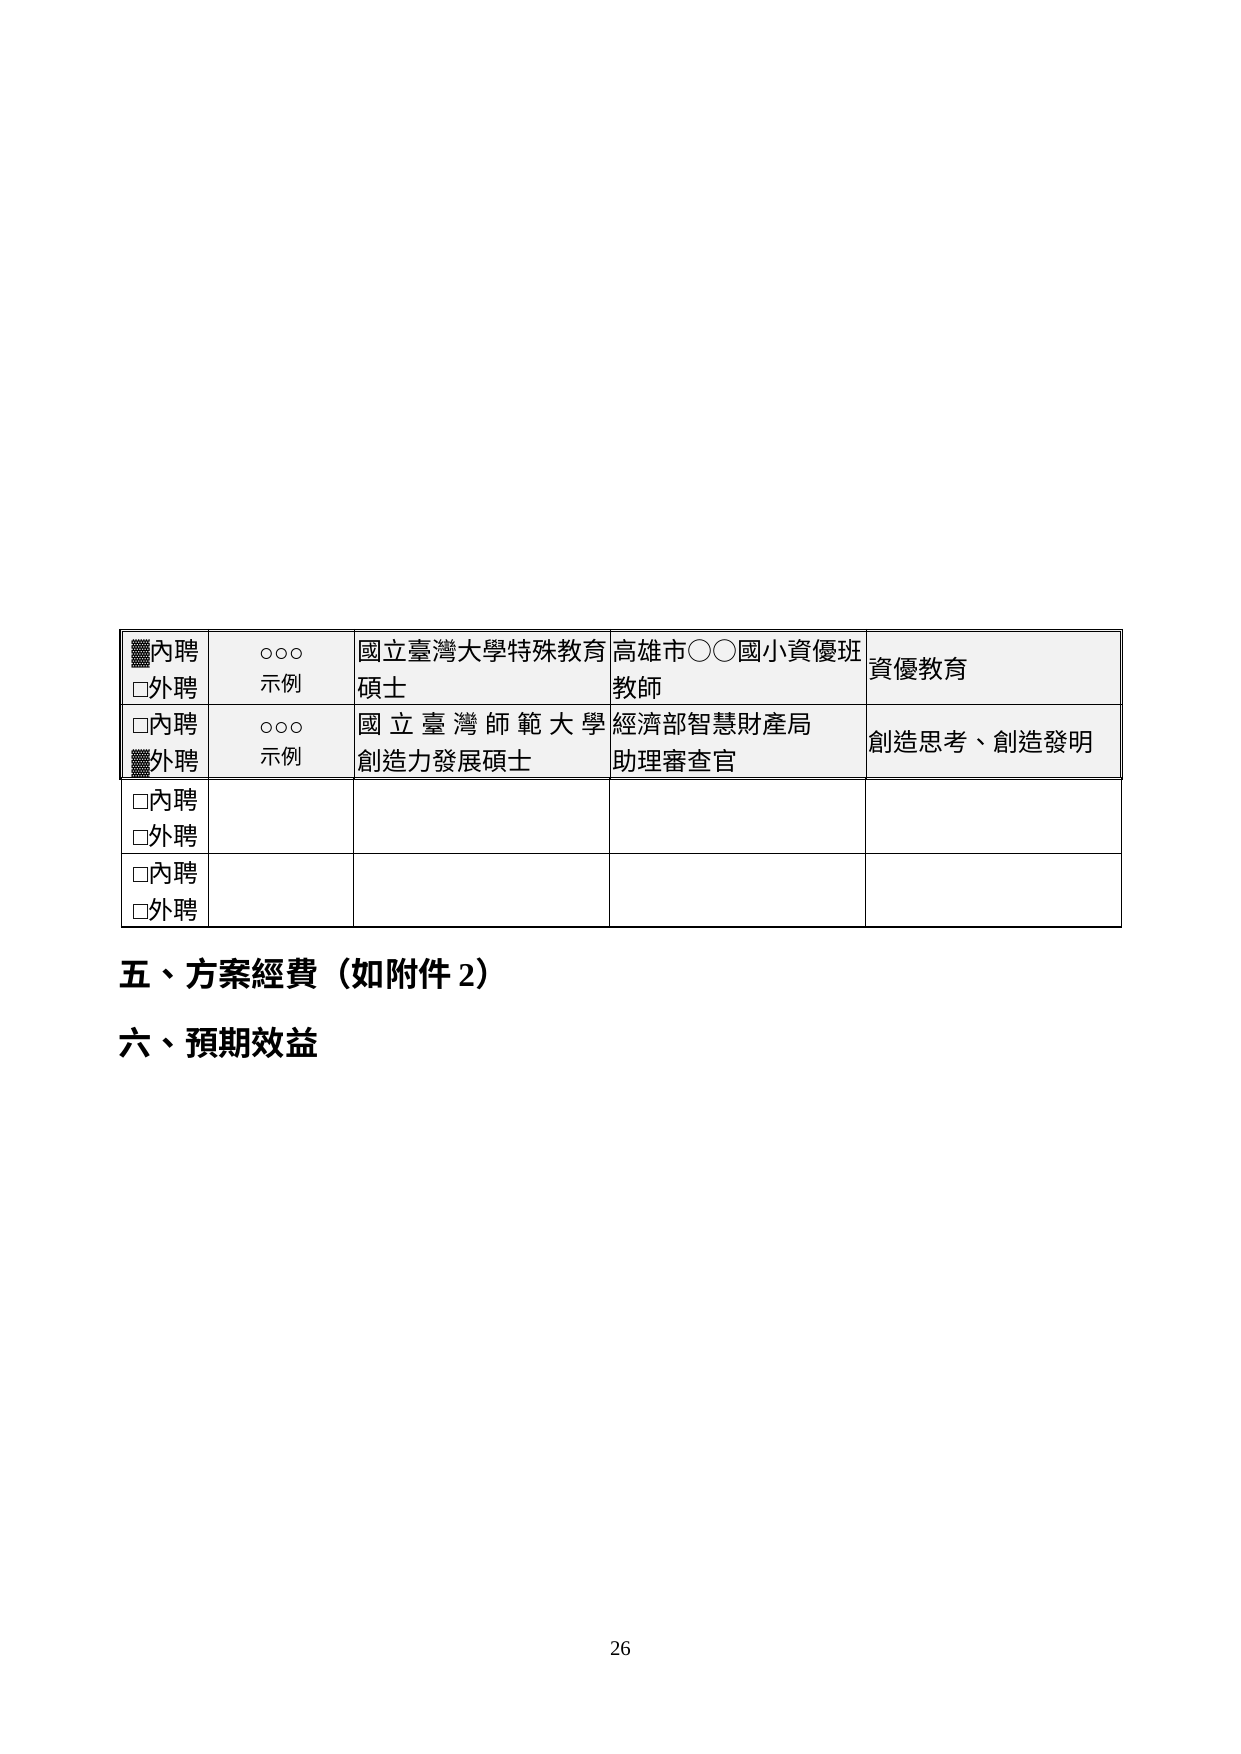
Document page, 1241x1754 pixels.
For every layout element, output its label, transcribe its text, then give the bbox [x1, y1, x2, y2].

table_cell [866, 854, 1121, 926]
table_cell [866, 780, 1121, 853]
table_cell [209, 780, 353, 853]
text 五、方案經費（如附件2） [118, 946, 1122, 996]
table_cell 經濟部智慧財產局 助理審查官 [611, 705, 866, 777]
table_cell 創造思考、創造發明 [867, 705, 1120, 777]
table_cell [354, 854, 609, 926]
table_cell □內聘 ▓外聘 [123, 705, 208, 777]
table_cell [209, 854, 353, 926]
table_cell □內聘 □外聘 [122, 780, 208, 853]
table_cell ○○○ 示例 [209, 632, 354, 704]
table_cell [354, 780, 609, 853]
table_cell 國立臺灣師範大學 創造力發展碩士 [355, 705, 610, 777]
text 六、預期效益 [118, 1015, 1122, 1065]
table_cell ▓內聘 □外聘 [123, 632, 208, 704]
table_cell [610, 854, 865, 926]
table_cell [610, 780, 865, 853]
table_cell 國立臺灣大學特殊教育碩士 [355, 632, 610, 704]
table_cell ○○○ 示例 [209, 705, 354, 777]
table_cell □內聘 □外聘 [122, 854, 208, 926]
table_cell 資優教育 [867, 632, 1120, 704]
table_cell 高雄市○○國小資優班教師 [611, 632, 866, 704]
